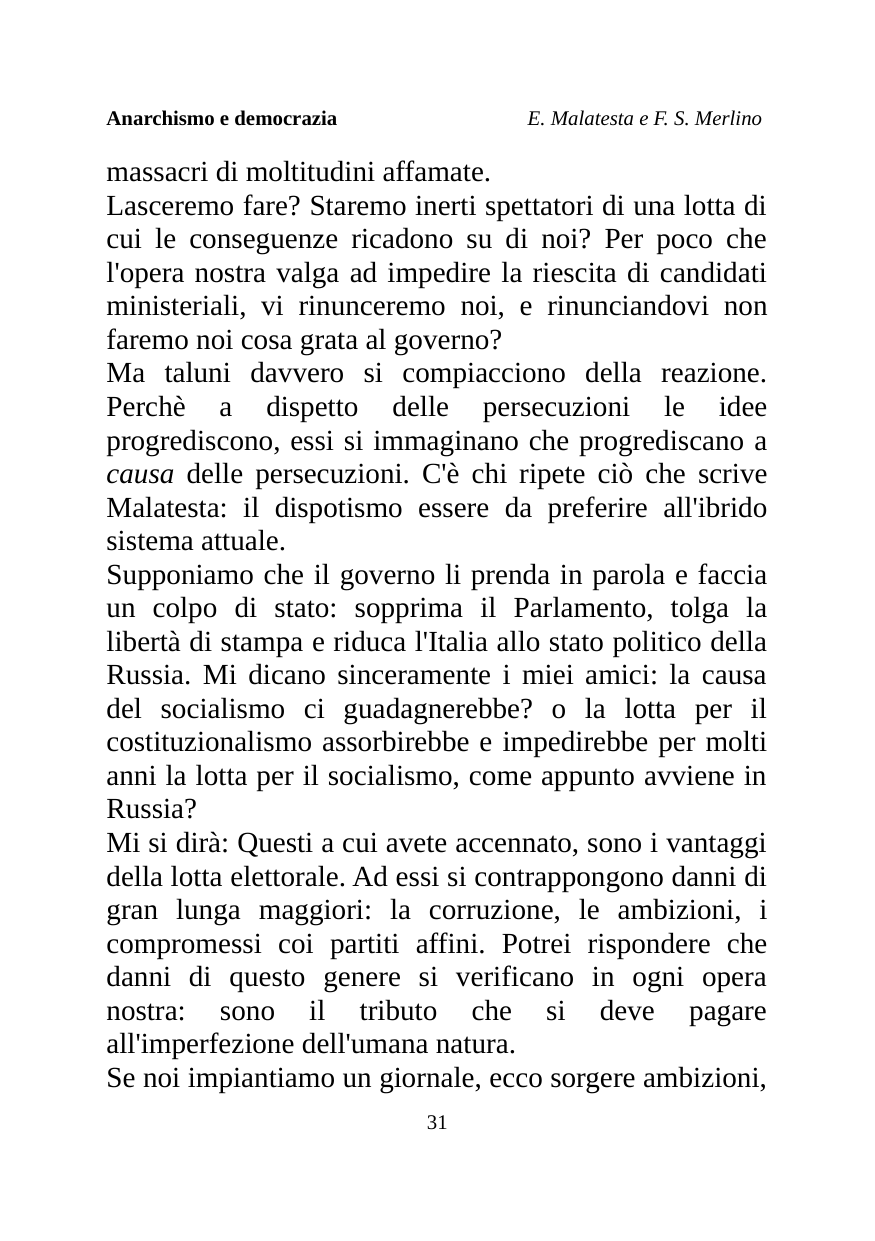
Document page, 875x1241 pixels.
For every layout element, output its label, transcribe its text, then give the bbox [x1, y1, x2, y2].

text massacri di moltitudini affamate. [106, 154, 768, 188]
text Ma taluni davvero si compiacciono della reazione. Perchè a dispetto delle persecuzioni le idee progrediscono, essi si immaginano che progrediscano a causa delle persecuzioni. C'è chi ripete ciò che scrive Malatesta: il dispotismo essere da preferire all'ibrido sistema attuale. [106, 356, 768, 557]
text Mi si dirà: Questi a cui avete accennato, sono i vantaggi della lotta elettorale. Ad essi si contrappongono danni di gran lunga maggiori: la corruzione, le ambizioni, i compromessi coi partiti affini. Potrei rispondere che danni di questo genere si verificano in ogni opera nostra: sono il tributo che si deve pagare all'imperfezione dell'umana natura. [106, 825, 768, 1060]
text Se noi impiantiamo un giornale, ecco sorgere ambizioni, [106, 1060, 768, 1093]
text Supponiamo che il governo li prenda in parola e faccia un colpo di stato: sopprima il Parlamento, tolga la libertà di stampa e riduca l'Italia allo stato politico della Russia. Mi dicano sinceramente i miei amici: la causa del socialismo ci guadagnerebbe? o la lotta per il costituzionalismo assorbirebbe e impedirebbe per molti anni la lotta per il socialismo, come appunto avviene in Russia? [106, 557, 768, 825]
text Lasceremo fare? Staremo inerti spettatori di una lotta di cui le conseguenze ricadono su di noi? Per poco che l'opera nostra valga ad impedire la riescita di candidati ministeriali, vi rinunceremo noi, e rinunciandovi non faremo noi cosa grata al governo? [106, 188, 768, 356]
